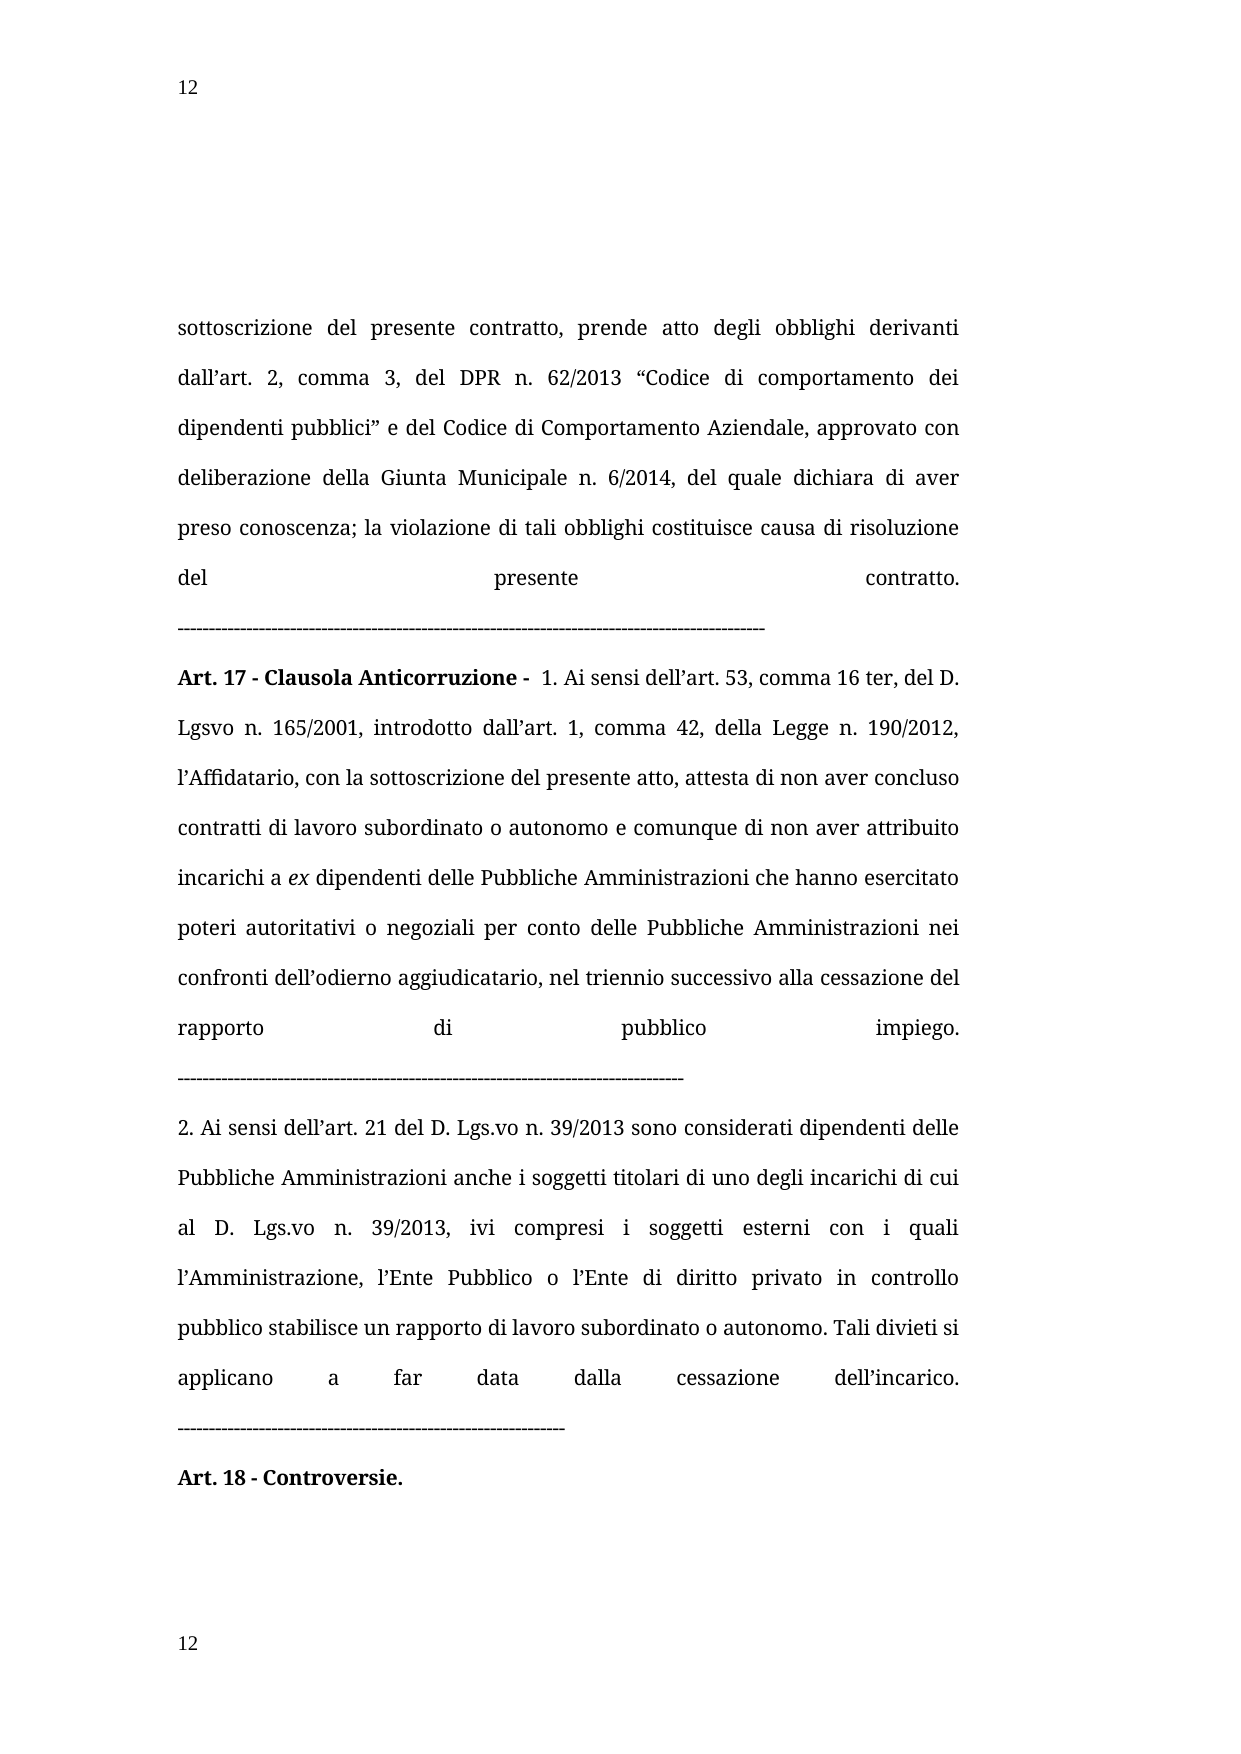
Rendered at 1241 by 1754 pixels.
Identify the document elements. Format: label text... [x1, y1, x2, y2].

text Art. 18 - Controversie. [177, 1445, 960, 1495]
text 2. Ai sensi dell’art. 21 del D. Lgs.vo n. 39/2013 sono considerati dipendenti delle Pubbliche Amministrazioni anche i soggetti titolari di uno degli incarichi di cui al D. Lgs.vo n. 39/2013, ivi compresi i soggetti esterni con i quali l’Amministrazione, l’Ente Pubblico o l’Ente di diritto privato in controllo pubblico stabilisce un rapporto di lavoro subordinato o autonomo. Tali divieti si applicano a far data dalla cessazione dell’incarico. -------------------------------------------------------------- [177, 1095, 960, 1445]
text sottoscrizione del presente contratto, prende atto degli obblighi derivanti dall’art. 2, comma 3, del DPR n. 62/2013 “Codice di comportamento dei dipendenti pubblici” e del Codice di Comportamento Aziendale, approvato con deliberazione della Giunta Municipale n. 6/2014, del quale dichiara di aver preso conoscenza; la violazione di tali obblighi costituisce causa di risoluzione del presente contratto. ---------------------------------------------------------------------------------------------- [177, 295, 960, 645]
text Art. 17 - Clausola Anticorruzione - 1. Ai sensi dell’art. 53, comma 16 ter, del D. Lgsvo n. 165/2001, introdotto dall’art. 1, comma 42, della Legge n. 190/2012, l’Affidatario, con la sottoscrizione del presente atto, attesta di non aver concluso contratti di lavoro subordinato o autonomo e comunque di non aver attribuito incarichi a ex dipendenti delle Pubbliche Amministrazioni che hanno esercitato poteri autoritativi o negoziali per conto delle Pubbliche Amministrazioni nei confronti dell’odierno aggiudicatario, nel triennio successivo alla cessazione del rapporto di pubblico impiego. --------------------------------------------------------------------------------- [177, 645, 960, 1095]
